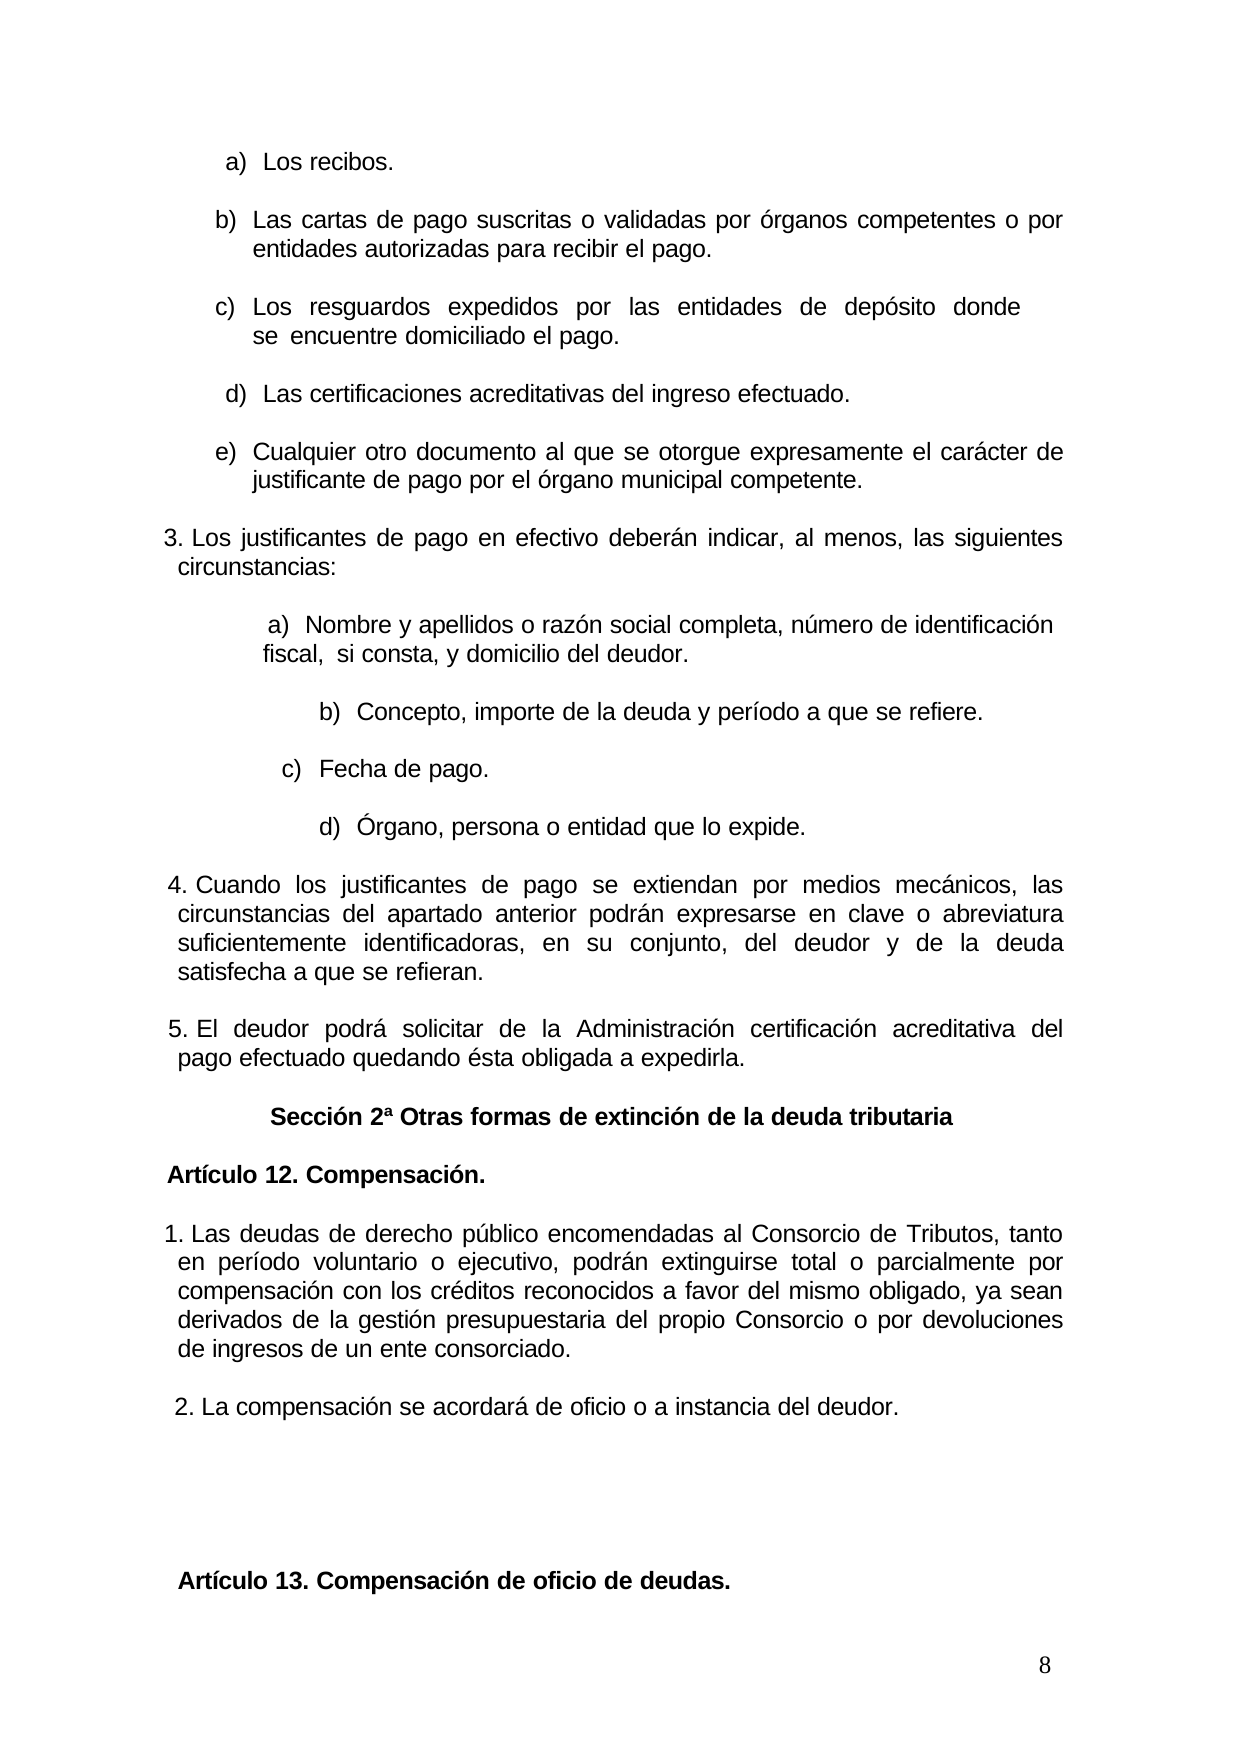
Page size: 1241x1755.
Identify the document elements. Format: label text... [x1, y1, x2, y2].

list Las cartas de pago suscritas o validadas por órganos competentes o por entidades autorizadas para recibir el pago. [215, 205, 1064, 263]
list Nombre y apellidos o razón social completa, número de identificación fiscal, si consta, y domicilio del deudor. [225, 610, 1064, 667]
list Los resguardos expedidos por las entidades de depósito donde se encuentre domiciliado el pago. [215, 292, 1064, 349]
list Las certificaciones acreditativas del ingreso efectuado. [225, 379, 1076, 407]
subtitle Artículo 13. Compensación de oficio de deudas. [177, 1566, 1076, 1595]
list Los justificantes de pago en efectivo deberán indicar, al menos, las siguientes circunstancias: [167, 523, 1064, 581]
subtitle Sección 2ª Otras formas de extinción de la deuda tributaria Artículo 12. Compensación. [167, 1102, 977, 1189]
list El deudor podrá solicitar de la Administración certificación acreditativa del pago efectuado quedando ésta obligada a expedirla. [167, 1014, 1064, 1072]
list Los recibos. [225, 147, 1076, 176]
list La compensación se acordará de oficio o a instancia del deudor. [190, 1392, 1076, 1420]
list Las deudas de derecho público encomendadas al Consorcio de Tributos, tanto en período voluntario o ejecutivo, podrán extinguirse total o parcialmente por compensación con los créditos reconocidos a favor del mismo obligado, ya sean derivados de la gestión presupuestaria del propio Consorcio o por devoluciones de ingresos de un ente consorciado. [167, 1219, 1064, 1362]
list Concepto, importe de la deuda y período a que se refiere. [319, 697, 1076, 725]
list Órgano, persona o entidad que lo expide. [319, 812, 1076, 841]
list Cualquier otro documento al que se otorgue expresamente el carácter de justificante de pago por el órgano municipal competente. [215, 437, 1064, 494]
list Cuando los justificantes de pago se extiendan por medios mecánicos, las circunstancias del apartado anterior podrán expresarse en clave o abreviatura suficientemente identificadoras, en su conjunto, del deudor y de la deuda satisfecha a que se refieran. [167, 870, 1064, 985]
list Fecha de pago. [281, 754, 1076, 783]
